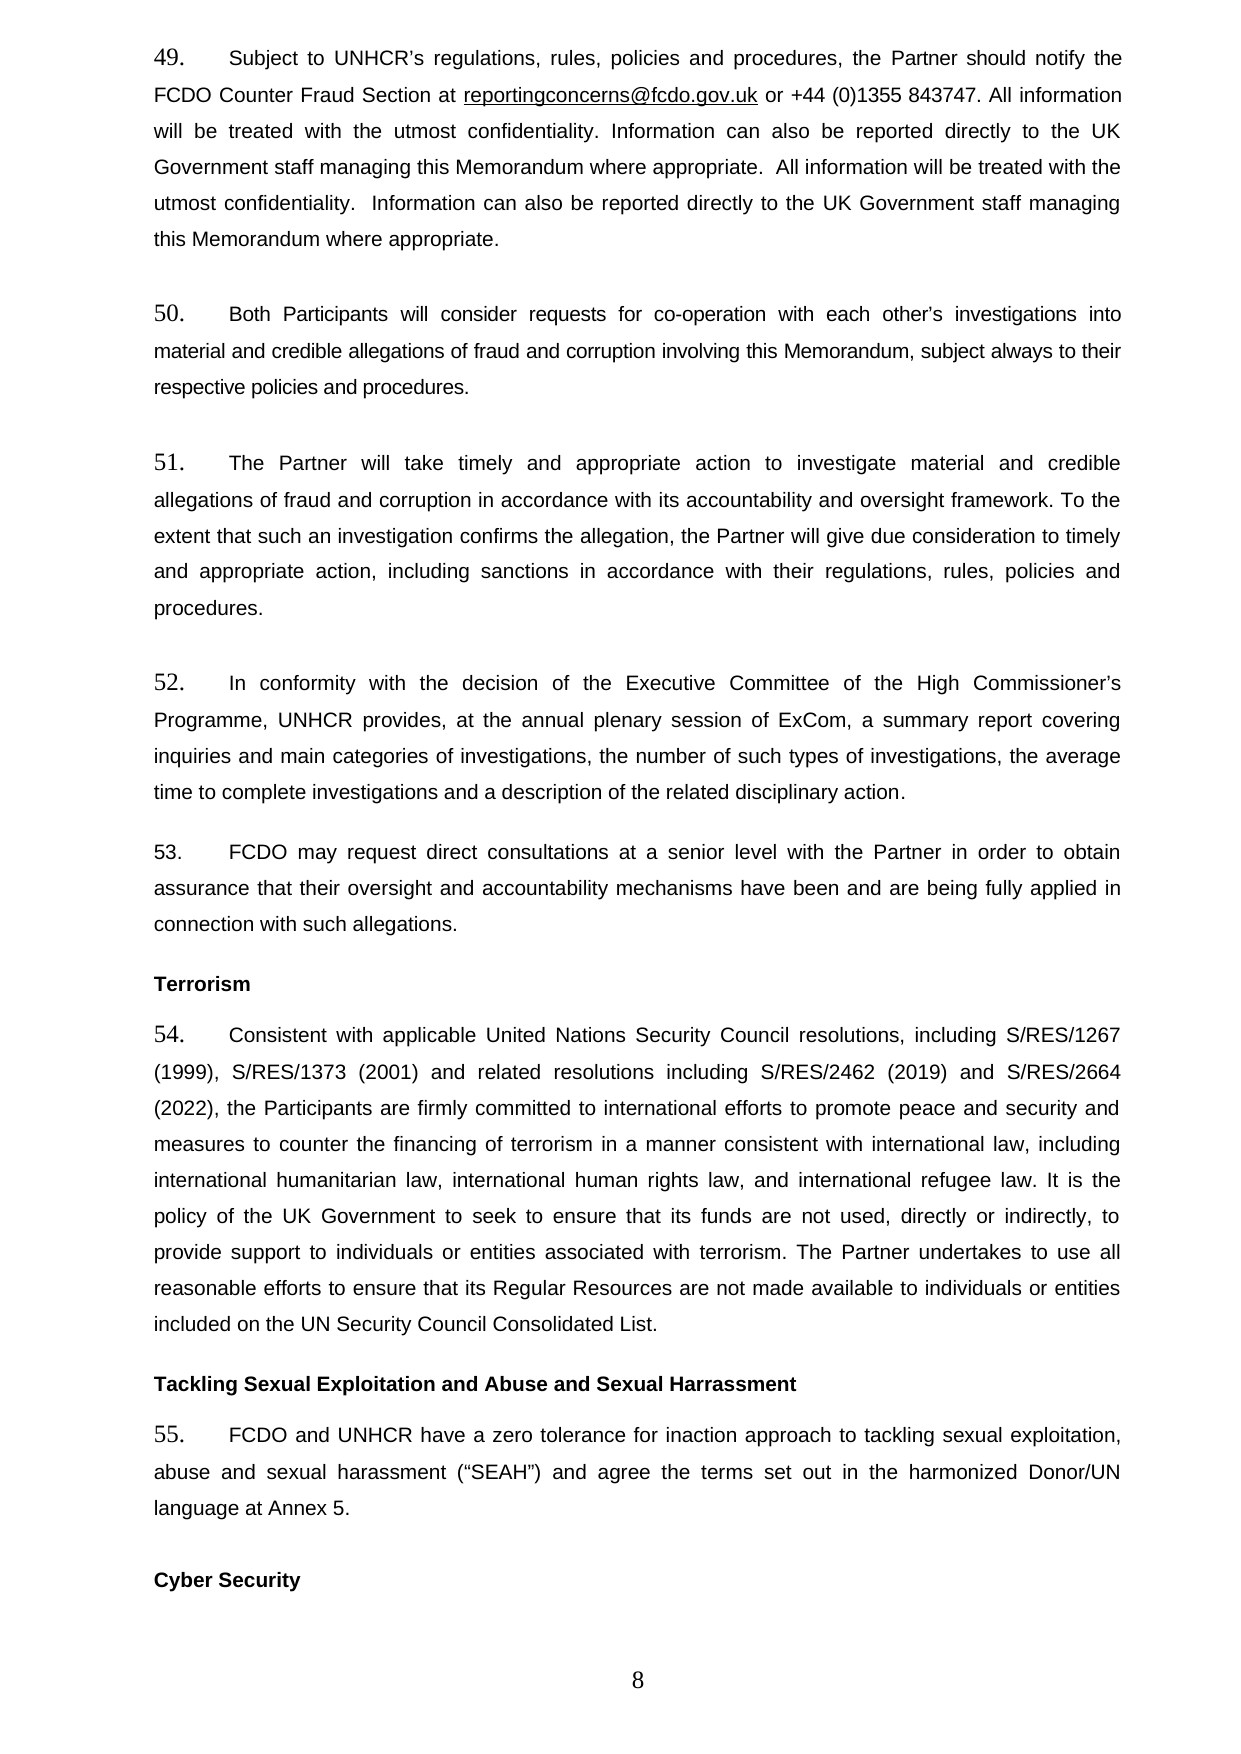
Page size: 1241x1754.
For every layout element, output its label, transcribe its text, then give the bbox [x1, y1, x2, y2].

list Subject to UNHCR’s regulations, rules, policies and procedures, the Partner should notify the FCDO Counter Fraud Section at reportingconcerns@fcdo.gov.uk or +44 (0)1355 843747. All information will be treated with the utmost confidentiality. Information can also be reported directly to the UK Government staff managing this Memorandum where appropriate. All information will be treated with the utmost confidentiality. Information can also be reported directly to the UK Government staff managing this Memorandum where appropriate. [153, 42, 1122, 250]
list Tackling Sexual Exploitation and Abuse and Sexual Harrassment [153, 1372, 1122, 1396]
list The Partner will take timely and appropriate action to investigate material and credible allegations of fraud and corruption in accordance with its accountability and oversight framework. To the extent that such an investigation confirms the allegation, the Partner will give due consideration to timely and appropriate action, including sanctions in accordance with their regulations, rules, policies and procedures. [153, 447, 1122, 619]
list Both Participants will consider requests for co-operation with each other’s investigations into material and credible allegations of fraud and corruption involving this Memorandum, subject always to their respective policies and procedures. [153, 298, 1122, 399]
text Terrorism [153, 971, 1122, 995]
list Consistent with applicable United Nations Security Council resolutions, including S/RES/1267 (1999), S/RES/1373 (2001) and related resolutions including S/RES/2462 (2019) and S/RES/2664 (2022), the Participants are firmly committed to international efforts to promote peace and security and measures to counter the financing of terrorism in a manner consistent with international law, including international humanitarian law, international human rights law, and international refugee law. It is the policy of the UK Government to seek to ensure that its funds are not used, directly or indirectly, to provide support to individuals or entities associated with terrorism. The Partner undertakes to use all reasonable efforts to ensure that its Regular Resources are not made available to individuals or entities included on the UN Security Council Consolidated List. [153, 1019, 1122, 1336]
text Cyber Security [153, 1568, 1122, 1592]
list FCDO may request direct consultations at a senior level with the Partner in order to obtain assurance that their oversight and accountability mechanisms have been and are being fully applied in connection with such allegations. [153, 840, 1122, 936]
list In conformity with the decision of the Executive Committee of the High Commissioner’s Programme, UNHCR provides, at the annual plenary session of ExCom, a summary report covering inquiries and main categories of investigations, the number of such types of investigations, the average time to complete investigations and a description of the related disciplinary action. [153, 667, 1122, 804]
list FCDO and UNHCR have a zero tolerance for inaction approach to tackling sexual exploitation, abuse and sexual harassment (“SEAH”) and agree the terms set out in the harmonized Donor/UN language at Annex 5. [153, 1419, 1122, 1520]
